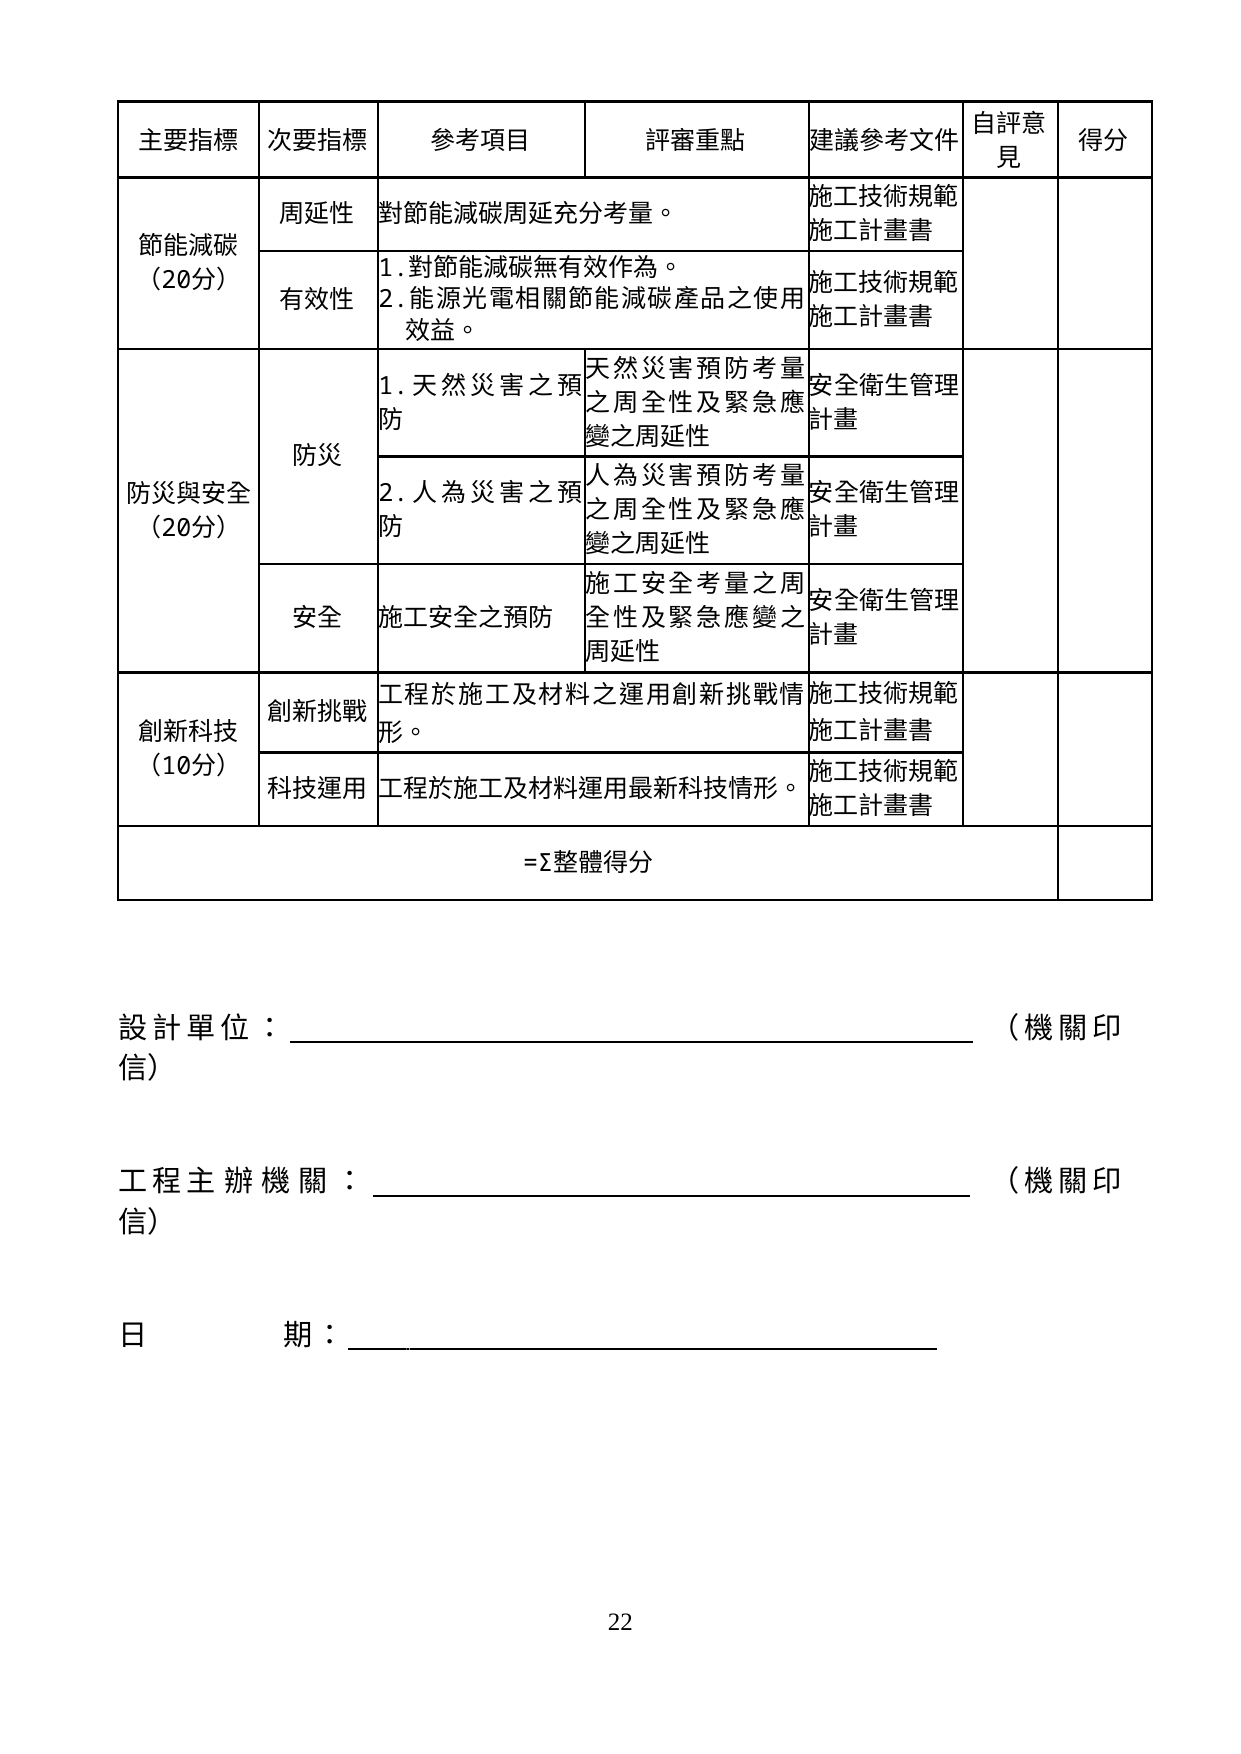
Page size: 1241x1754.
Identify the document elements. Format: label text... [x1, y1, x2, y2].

table_cell 安全 [260, 565, 377, 671]
table_header 得分 [1059, 103, 1151, 176]
table_cell 有效性 [260, 252, 377, 348]
table_cell 節能減碳（20分） [119, 179, 258, 348]
table_header 主要指標 [119, 103, 258, 176]
text 日 期： [118, 1313, 1122, 1356]
table_cell 1.對節能減碳無有效作為。 2.能源光電相關節能減碳產品之使用效益。 [379, 252, 808, 348]
table_cell 安全衛生管理計畫 [810, 458, 962, 563]
table_cell 1.天然災害之預防 [379, 350, 584, 455]
table_cell [1059, 827, 1151, 899]
table_header 自評意見 [964, 103, 1057, 176]
table_cell 創新挑戰 [260, 674, 377, 751]
table_cell 施工技術規範 施工計畫書 [810, 252, 962, 348]
table_cell 科技運用 [260, 754, 377, 824]
table_cell 施工安全考量之周全性及緊急應變之周延性 [586, 565, 808, 671]
table_cell [964, 674, 1057, 824]
table_cell 周延性 [260, 179, 377, 249]
table_cell [1059, 179, 1151, 348]
text 工程主辦機關： （機關印信） [118, 1159, 1122, 1241]
table_cell 工程於施工及材料之運用創新挑戰情形。 [379, 674, 808, 751]
table_cell [964, 350, 1057, 671]
table_cell 工程於施工及材料運用最新科技情形。 [379, 754, 808, 824]
table_cell 對節能減碳周延充分考量。 [379, 179, 808, 249]
table_cell [1059, 350, 1151, 671]
table_cell 防災 [260, 350, 377, 563]
table_header 評審重點 [586, 103, 808, 176]
table_cell 安全衛生管理計畫 [810, 350, 962, 455]
table_cell 施工技術規範 施工計畫書 [810, 179, 962, 249]
table_cell 施工安全之預防 [379, 565, 584, 671]
table_header 建議參考文件 [810, 103, 962, 176]
table_cell [964, 179, 1057, 348]
table_cell =Σ整體得分 [119, 827, 1057, 899]
table_cell 防災與安全 （20分） [119, 350, 258, 671]
text 設計單位： （機關印信） [118, 1007, 1122, 1087]
table_header 參考項目 [379, 103, 584, 176]
table_cell 創新科技（10分） [119, 674, 258, 824]
table_cell [1059, 674, 1151, 824]
table_cell 安全衛生管理計畫 [810, 565, 962, 671]
table_cell 施工技術規範 施工計畫書 [810, 674, 962, 751]
table_header 次要指標 [260, 103, 377, 176]
table_cell 天然災害預防考量之周全性及緊急應變之周延性 [586, 350, 808, 455]
table_cell 施工技術規範 施工計畫書 [810, 754, 962, 824]
table_cell 人為災害預防考量之周全性及緊急應變之周延性 [586, 458, 808, 563]
table_cell 2.人為災害之預防 [379, 458, 584, 563]
